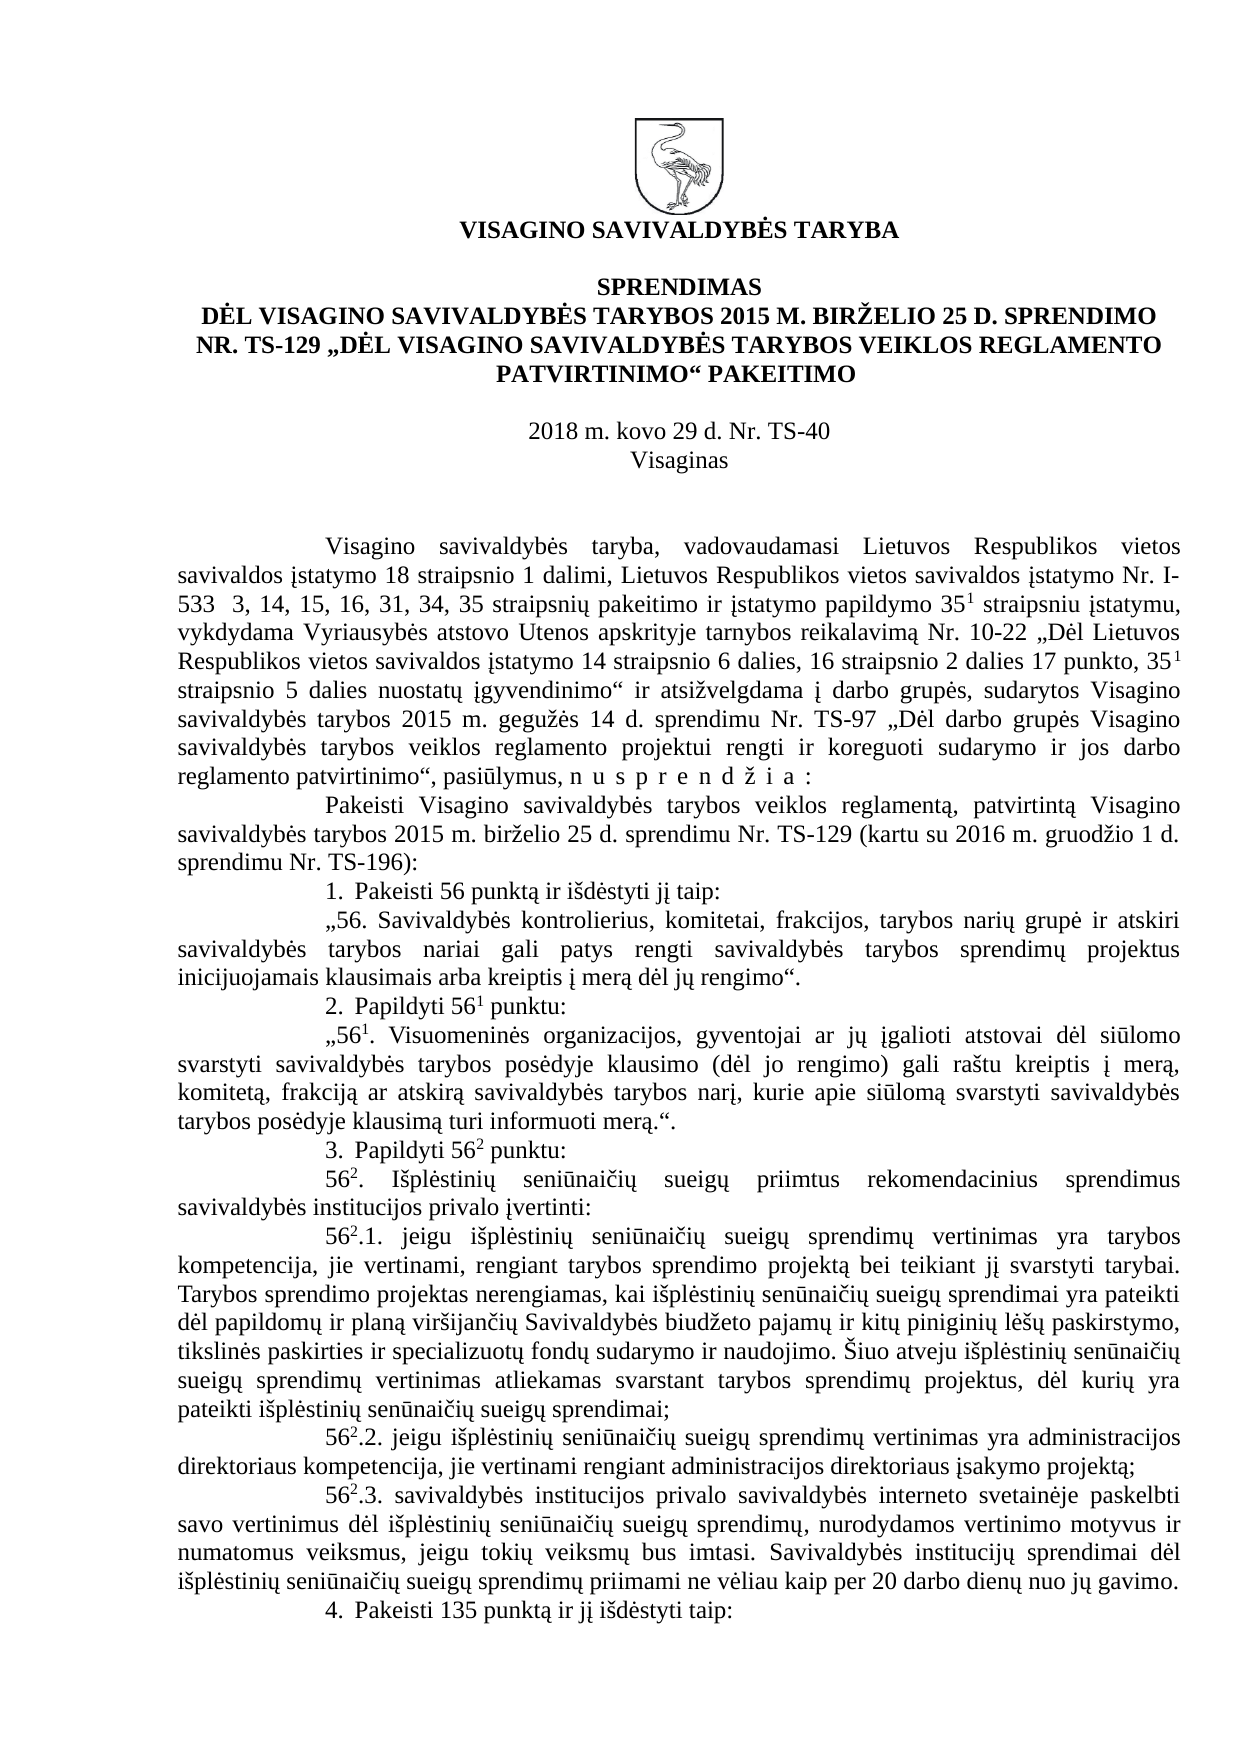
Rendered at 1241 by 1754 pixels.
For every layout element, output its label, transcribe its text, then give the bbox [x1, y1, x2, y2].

text 3. Papildyti 562 punktu: [177, 1135, 1181, 1164]
text „56. Savivaldybės kontrolierius, komitetai, frakcijos, tarybos narių grupė ir atskiri savivaldybės tarybos nariai gali patys rengti savivaldybės tarybos sprendimų projektus inicijuojamais klausimais arba kreiptis į merą dėl jų rengimo“. [177, 905, 1181, 991]
text Visagino savivaldybės taryba, vadovaudamasi Lietuvos Respublikos vietos savivaldos įstatymo 18 straipsnio 1 dalimi, Lietuvos Respublikos vietos savivaldos įstatymo Nr. I-533 3, 14, 15, 16, 31, 34, 35 straipsnių pakeitimo ir įstatymo papildymo 351 straipsniu įstatymu, vykdydama Vyriausybės atstovo Utenos apskrityje tarnybos reikalavimą Nr. 10-22 „Dėl Lietuvos Respublikos vietos savivaldos įstatymo 14 straipsnio 6 dalies, 16 straipsnio 2 dalies 17 punkto, 351 straipsnio 5 dalies nuostatų įgyvendinimo“ ir atsižvelgdama į darbo grupės, sudarytos Visagino savivaldybės tarybos 2015 m. gegužės 14 d. sprendimu Nr. TS-97 „Dėl darbo grupės Visagino savivaldybės tarybos veiklos reglamento projektui rengti ir koreguoti sudarymo ir jos darbo reglamento patvirtinimo“, pasiūlymus, nusprendžia: [177, 531, 1181, 790]
text 562.1. jeigu išplėstinių seniūnaičių sueigų sprendimų vertinimas yra tarybos kompetencija, jie vertinami, rengiant tarybos sprendimo projektą bei teikiant jį svarstyti tarybai. Tarybos sprendimo projektas nerengiamas, kai išplėstinių senūnaičių sueigų sprendimai yra pateikti dėl papildomų ir planą viršijančių Savivaldybės biudžeto pajamų ir kitų piniginių lėšų paskirstymo, tikslinės paskirties ir specializuotų fondų sudarymo ir naudojimo. Šiuo atveju išplėstinių senūnaičių sueigų sprendimų vertinimas atliekamas svarstant tarybos sprendimų projektus, dėl kurių yra pateikti išplėstinių senūnaičių sueigų sprendimai; [177, 1221, 1181, 1422]
text 562.2. jeigu išplėstinių seniūnaičių sueigų sprendimų vertinimas yra administracijos direktoriaus kompetencija, jie vertinami rengiant administracijos direktoriaus įsakymo projektą; [177, 1422, 1181, 1480]
text 4. Pakeisti 135 punktą ir jį išdėstyti taip: [177, 1595, 1181, 1624]
text 2. Papildyti 561 punktu: [177, 991, 1181, 1020]
text sprendimas [177, 272, 1181, 301]
text 2018 m. kovo 29 d. Nr. TS-40 [177, 416, 1181, 445]
text Pakeisti Visagino savivaldybės tarybos veiklos reglamentą, patvirtintą Visagino savivaldybės tarybos 2015 m. birželio 25 d. sprendimu Nr. TS-129 (kartu su 2016 m. gruodžio 1 d. sprendimu Nr. TS-196): [177, 790, 1181, 876]
text 1. Pakeisti 56 punktą ir išdėstyti jį taip: [177, 876, 1181, 905]
text dėl Visagino savivaldybės tarybos 2015 m. birželio 25 d. sprendimO Nr. TS-129 „DĖL VISAGINO SAVIVALDYBĖS TARYBOS VEIKLOS REGLAMENTO PATVIRTINIMO“ pakeitimo [177, 301, 1181, 387]
text Visaginas [177, 445, 1181, 474]
text 562.3. savivaldybės institucijos privalo savivaldybės interneto svetainėje paskelbti savo vertinimus dėl išplėstinių seniūnaičių sueigų sprendimų, nurodydamos vertinimo motyvus ir numatomus veiksmus, jeigu tokių veiksmų bus imtasi. Savivaldybės institucijų sprendimai dėl išplėstinių seniūnaičių sueigų sprendimų priimami ne vėliau kaip per 20 darbo dienų nuo jų gavimo. [177, 1480, 1181, 1595]
text visagino savivaldybės taryba [177, 215, 1181, 244]
text 562. Išplėstinių seniūnaičių sueigų priimtus rekomendacinius sprendimus savivaldybės institucijos privalo įvertinti: [177, 1164, 1181, 1221]
text „561. Visuomeninės organizacijos, gyventojai ar jų įgalioti atstovai dėl siūlomo svarstyti savivaldybės tarybos posėdyje klausimo (dėl jo rengimo) gali raštu kreiptis į merą, komitetą, frakciją ar atskirą savivaldybės tarybos narį, kurie apie siūlomą svarstyti savivaldybės tarybos posėdyje klausimą turi informuoti merą.“. [177, 1020, 1181, 1135]
